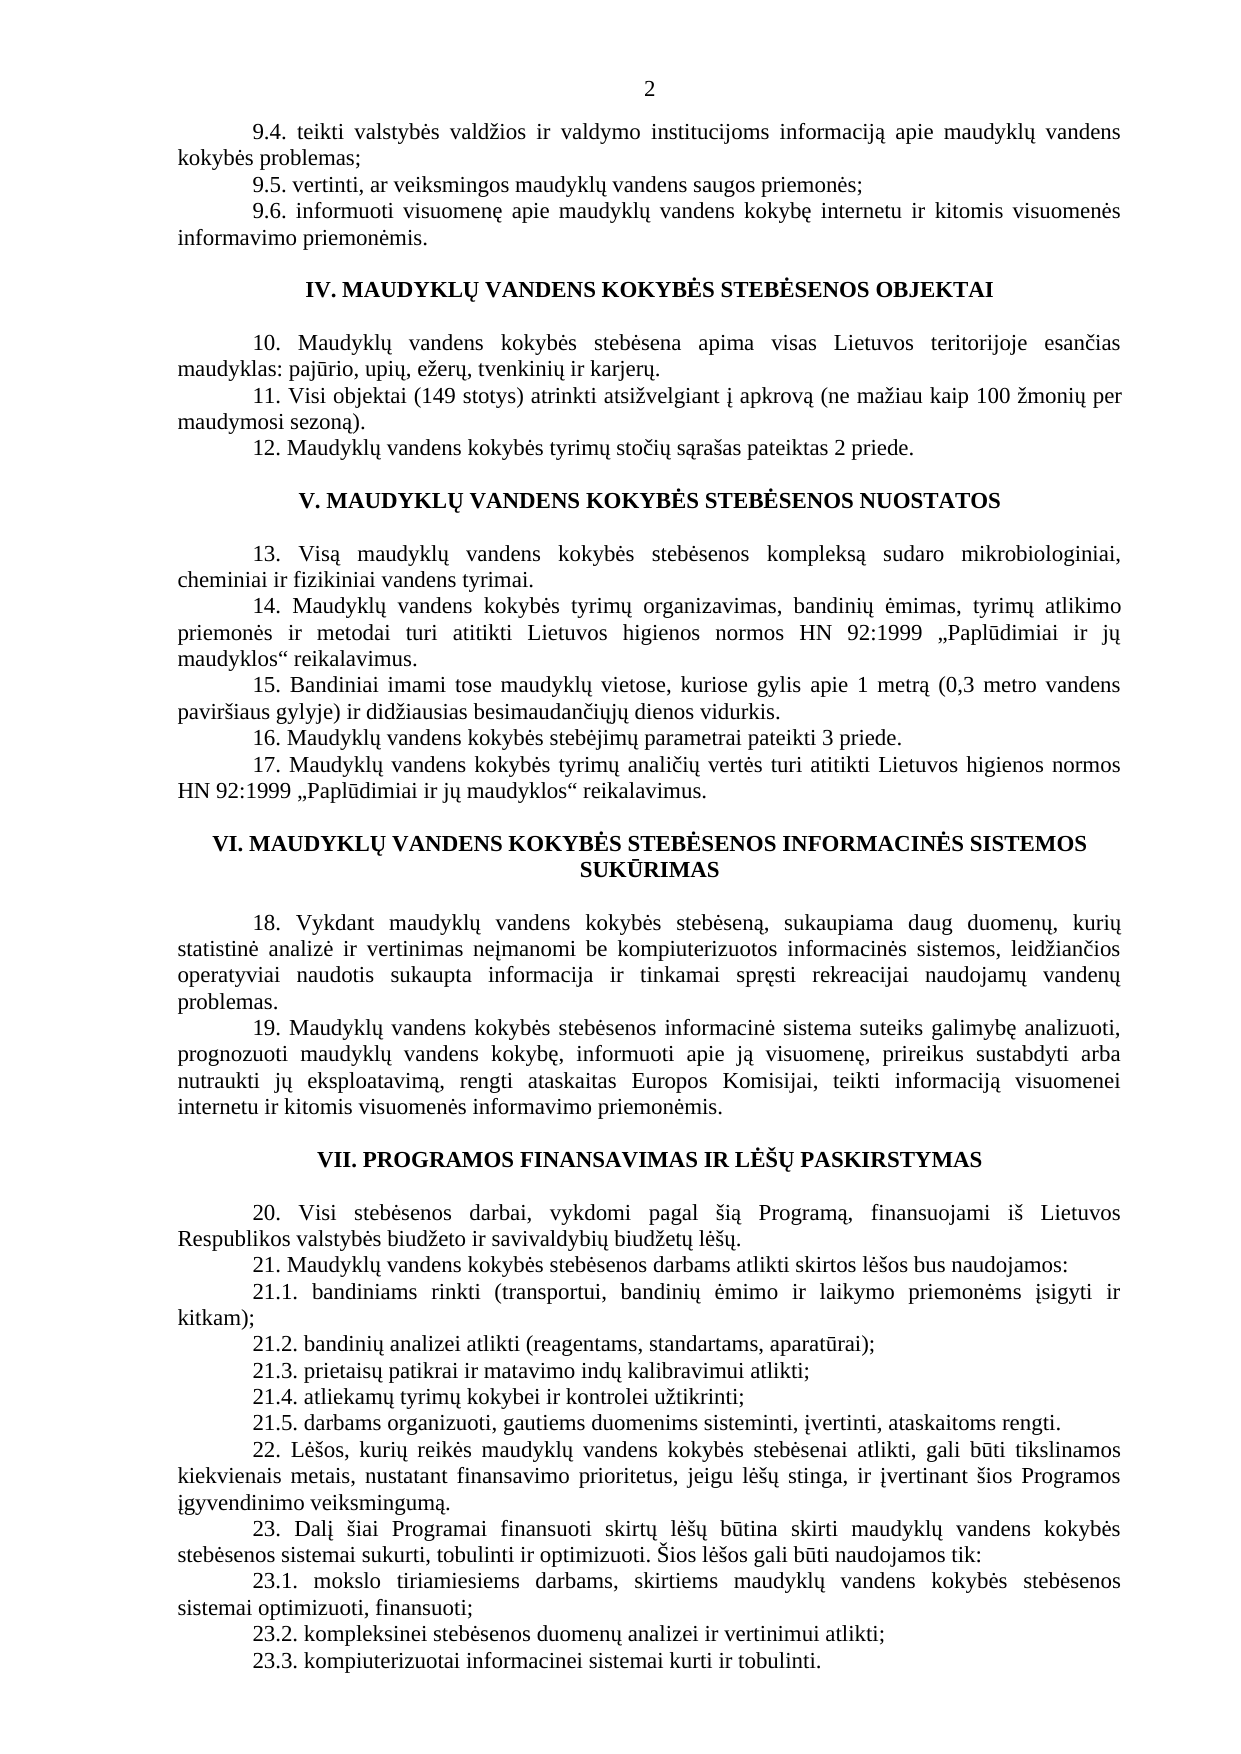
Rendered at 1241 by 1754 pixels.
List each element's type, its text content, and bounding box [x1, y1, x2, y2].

text 23. Dalį šiai Programai finansuoti skirtų lėšų būtina skirti maudyklų vandens kokybės stebėsenos sistemai sukurti, tobulinti ir optimizuoti. Šios lėšos gali būti naudojamos tik: [177, 1515, 1122, 1568]
text 9.5. vertinti, ar veiksmingos maudyklų vandens saugos priemonės; [177, 171, 1122, 197]
text V. MAUDYKLŲ VANDENS KOKYBĖS STEBĖSENOS NUOSTATOS [177, 487, 1122, 513]
text 22. Lėšos, kurių reikės maudyklų vandens kokybės stebėsenai atlikti, gali būti tikslinamos kiekvienais metais, nustatant finansavimo prioritetus, jeigu lėšų stinga, ir įvertinant šios Programos įgyvendinimo veiksmingumą. [177, 1436, 1122, 1515]
text 21.3. prietaisų patikrai ir matavimo indų kalibravimui atlikti; [177, 1357, 1122, 1383]
text 11. Visi objektai (149 stotys) atrinkti atsižvelgiant į apkrovą (ne mažiau kaip 100 žmonių per maudymosi sezoną). [177, 382, 1122, 434]
text 23.3. kompiuterizuotai informacinei sistemai kurti ir tobulinti. [177, 1647, 1122, 1673]
text 16. Maudyklų vandens kokybės stebėjimų parametrai pateikti 3 priede. [177, 724, 1122, 751]
text 10. Maudyklų vandens kokybės stebėsena apima visas Lietuvos teritorijoje esančias maudyklas: pajūrio, upių, ežerų, tvenkinių ir karjerų. [177, 329, 1122, 382]
text IV. MAUDYKLŲ VANDENS KOKYBĖS STEBĖSENOS OBJEKTAI [177, 276, 1122, 303]
text 21.2. bandinių analizei atlikti (reagentams, standartams, aparatūrai); [177, 1330, 1122, 1357]
text 12. Maudyklų vandens kokybės tyrimų stočių sąrašas pateiktas 2 priede. [177, 434, 1122, 461]
text 20. Visi stebėsenos darbai, vykdomi pagal šią Programą, finansuojami iš Lietuvos Respublikos valstybės biudžeto ir savivaldybių biudžetų lėšų. [177, 1199, 1122, 1251]
text 15. Bandiniai imami tose maudyklų vietose, kuriose gylis apie 1 metrą (0,3 metro vandens paviršiaus gylyje) ir didžiausias besimaudančiųjų dienos vidurkis. [177, 672, 1122, 724]
text 23.1. mokslo tiriamiesiems darbams, skirtiems maudyklų vandens kokybės stebėsenos sistemai optimizuoti, finansuoti; [177, 1568, 1122, 1620]
text 21.4. atliekamų tyrimų kokybei ir kontrolei užtikrinti; [177, 1383, 1122, 1409]
text 23.2. kompleksinei stebėsenos duomenų analizei ir vertinimui atlikti; [177, 1620, 1122, 1647]
text 17. Maudyklų vandens kokybės tyrimų analičių vertės turi atitikti Lietuvos higienos normos HN 92:1999 „Paplūdimiai ir jų maudyklos“ reikalavimus. [177, 751, 1122, 803]
text VII. PROGRAMOS FINANSAVIMAS IR LĖŠŲ PASKIRSTYMAS [177, 1146, 1122, 1172]
text 21.1. bandiniams rinkti (transportui, bandinių ėmimo ir laikymo priemonėms įsigyti ir kitkam); [177, 1278, 1122, 1330]
text 21. Maudyklų vandens kokybės stebėsenos darbams atlikti skirtos lėšos bus naudojamos: [177, 1251, 1122, 1278]
text 9.4. teikti valstybės valdžios ir valdymo institucijoms informaciją apie maudyklų vandens kokybės problemas; [177, 118, 1122, 171]
text 21.5. darbams organizuoti, gautiems duomenims sisteminti, įvertinti, ataskaitoms rengti. [177, 1409, 1122, 1436]
text VI. MAUDYKLŲ VANDENS KOKYBĖS STEBĖSENOS INFORMACINĖS SISTEMOS SUKŪRIMAS [177, 830, 1122, 882]
text 19. Maudyklų vandens kokybės stebėsenos informacinė sistema suteiks galimybę analizuoti, prognozuoti maudyklų vandens kokybę, informuoti apie ją visuomenę, prireikus sustabdyti arba nutraukti jų eksploatavimą, rengti ataskaitas Europos Komisijai, teikti informaciją visuomenei internetu ir kitomis visuomenės informavimo priemonėmis. [177, 1014, 1122, 1119]
text 14. Maudyklų vandens kokybės tyrimų organizavimas, bandinių ėmimas, tyrimų atlikimo priemonės ir metodai turi atitikti Lietuvos higienos normos HN 92:1999 „Paplūdimiai ir jų maudyklos“ reikalavimus. [177, 592, 1122, 672]
text 18. Vykdant maudyklų vandens kokybės stebėseną, sukaupiama daug duomenų, kurių statistinė analizė ir vertinimas neįmanomi be kompiuterizuotos informacinės sistemos, leidžiančios operatyviai naudotis sukaupta informacija ir tinkamai spręsti rekreacijai naudojamų vandenų problemas. [177, 909, 1122, 1014]
text 13. Visą maudyklų vandens kokybės stebėsenos kompleksą sudaro mikrobiologiniai, cheminiai ir fizikiniai vandens tyrimai. [177, 540, 1122, 592]
text 9.6. informuoti visuomenę apie maudyklų vandens kokybę internetu ir kitomis visuomenės informavimo priemonėmis. [177, 197, 1122, 250]
